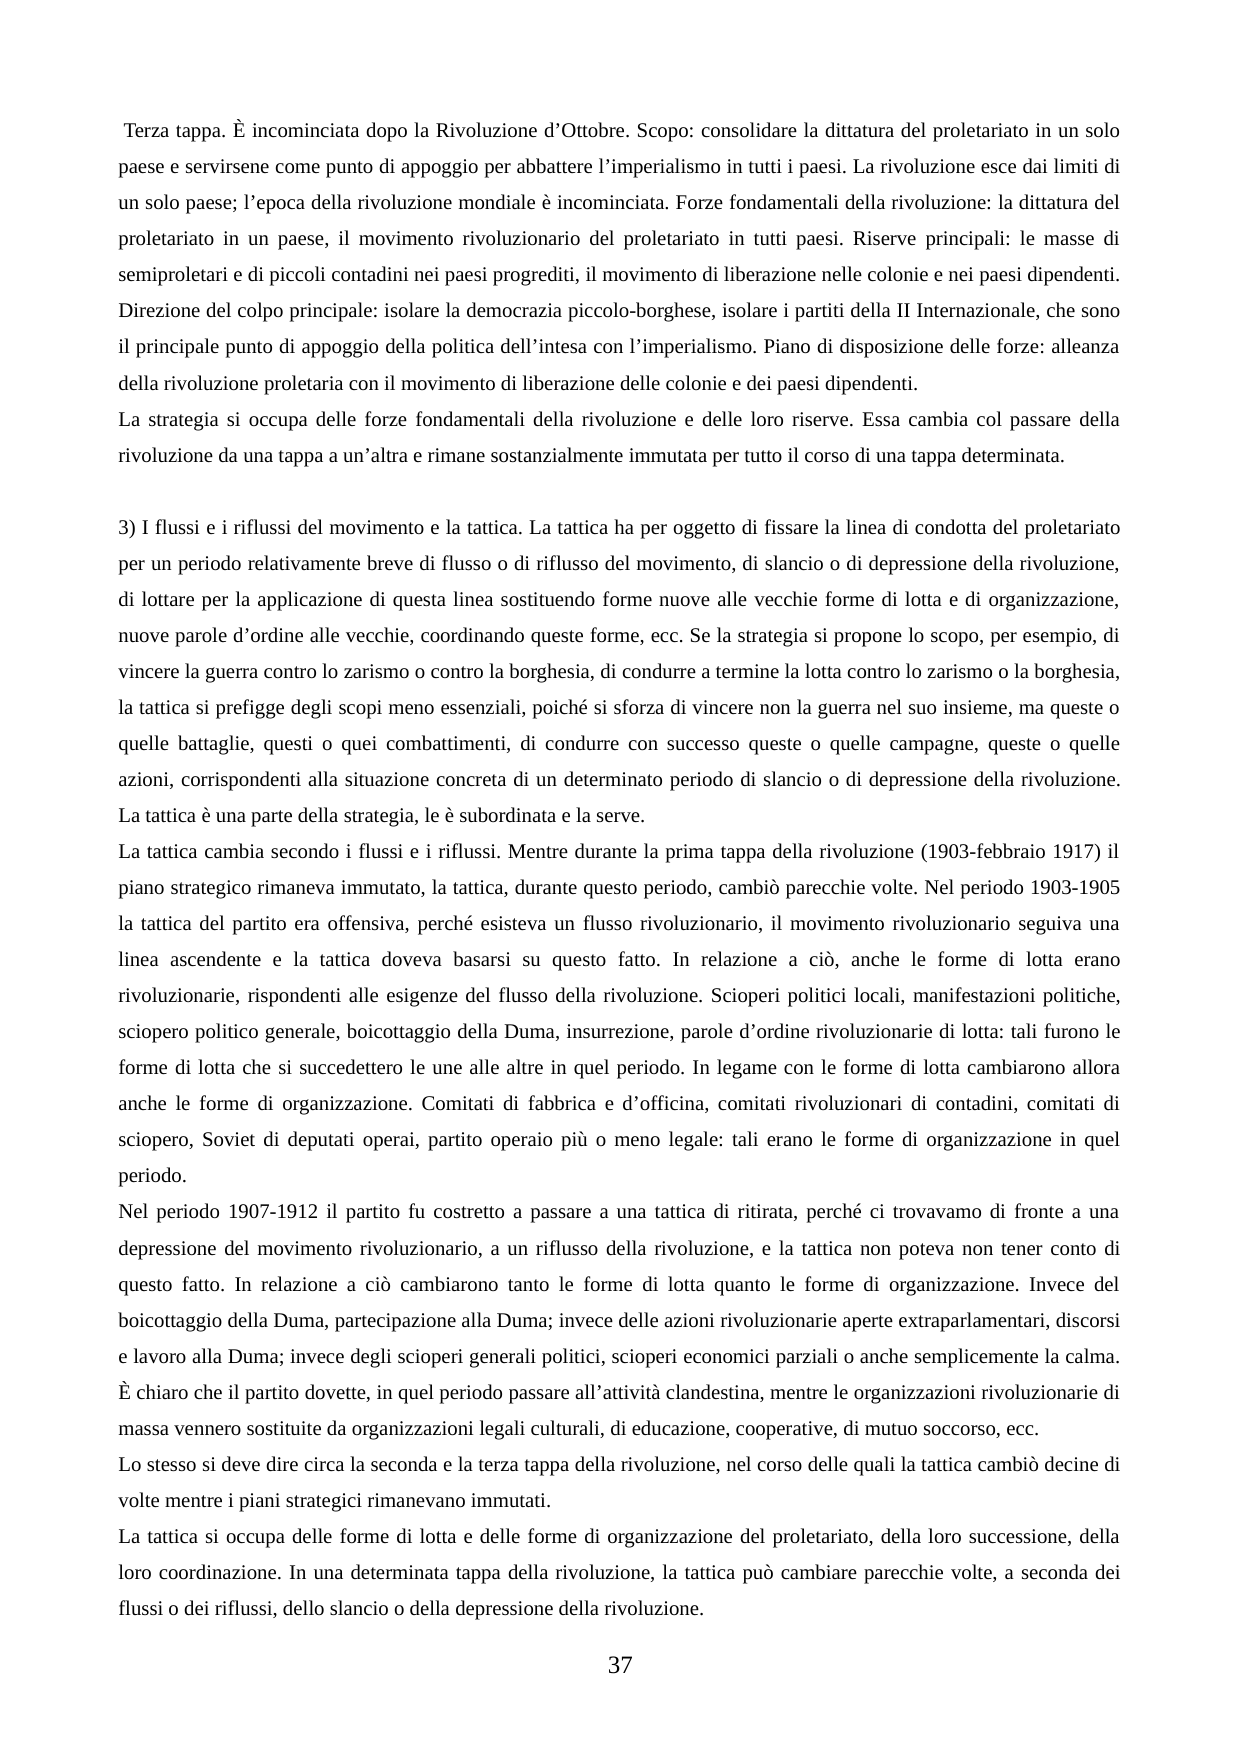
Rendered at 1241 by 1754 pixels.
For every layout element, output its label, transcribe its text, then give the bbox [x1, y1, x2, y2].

text La strategia si occupa delle forze fondamentali della rivoluzione e delle loro riserve. Essa cambia col passare della rivoluzione da una tappa a un’altra e rimane sostanzialmente immutata per tutto il corso di una tappa determinata. [118, 406, 1122, 467]
text Nel periodo 1907-1912 il partito fu costretto a passare a una tattica di ritirata, perché ci trovavamo di fronte a una depressione del movimento rivoluzionario, a un riflusso della rivoluzione, e la tattica non poteva non tener conto di questo fatto. In relazione a ciò cambiarono tanto le forme di lotta quanto le forme di organizzazione. Invece del boicottaggio della Duma, partecipazione alla Duma; invece delle azioni rivoluzionarie aperte extraparlamentari, discorsi e lavoro alla Duma; invece degli scioperi generali politici, scioperi economici parziali o anche semplicemente la calma. È chiaro che il partito dovette, in quel periodo passare all’attività clandestina, mentre le organizzazioni rivoluzionarie di massa vennero sostituite da organizzazioni legali culturali, di educazione, cooperative, di mutuo soccorso, ecc. [118, 1199, 1122, 1440]
text Terza tappa. È incominciata dopo la Rivoluzione d’Ottobre. Scopo: consolidare la dittatura del proletariato in un solo paese e servirsene come punto di appoggio per abbattere l’imperialismo in tutti i paesi. La rivoluzione esce dai limiti di un solo paese; l’epoca della rivoluzione mondiale è incominciata. Forze fondamentali della rivoluzione: la dittatura del proletariato in un paese, il movimento rivoluzionario del proletariato in tutti paesi. Riserve principali: le masse di semiproletari e di piccoli contadini nei paesi progrediti, il movimento di liberazione nelle colonie e nei paesi dipendenti. Direzione del colpo principale: isolare la democrazia piccolo-borghese, isolare i partiti della II Internazionale, che sono il principale punto di appoggio della politica dell’intesa con l’imperialismo. Piano di disposizione delle forze: alleanza della rivoluzione proletaria con il movimento di liberazione delle colonie e dei paesi dipendenti. [118, 118, 1122, 394]
text La tattica cambia secondo i flussi e i riflussi. Mentre durante la prima tappa della rivoluzione (1903-febbraio 1917) il piano strategico rimaneva immutato, la tattica, durante questo periodo, cambiò parecchie volte. Nel periodo 1903-1905 la tattica del partito era offensiva, perché esisteva un flusso rivoluzionario, il movimento rivoluzionario seguiva una linea ascendente e la tattica doveva basarsi su questo fatto. In relazione a ciò, anche le forme di lotta erano rivoluzionarie, rispondenti alle esigenze del flusso della rivoluzione. Scioperi politici locali, manifestazioni politiche, sciopero politico generale, boicottaggio della Duma, insurrezione, parole d’ordine rivoluzionarie di lotta: tali furono le forme di lotta che si succedettero le une alle altre in quel periodo. In legame con le forme di lotta cambiarono allora anche le forme di organizzazione. Comitati di fabbrica e d’officina, comitati rivoluzionari di contadini, comitati di sciopero, Soviet di deputati operai, partito operaio più o meno legale: tali erano le forme di organizzazione in quel periodo. [118, 839, 1122, 1187]
text Lo stesso si deve dire circa la seconda e la terza tappa della rivoluzione, nel corso delle quali la tattica cambiò decine di volte mentre i piani strategici rimanevano immutati. [118, 1452, 1122, 1512]
text 3) I flussi e i riflussi del movimento e la tattica. La tattica ha per oggetto di fissare la linea di condotta del proletariato per un periodo relativamente breve di flusso o di riflusso del movimento, di slancio o di depressione della rivoluzione, di lottare per la applicazione di questa linea sostituendo forme nuove alle vecchie forme di lotta e di organizzazione, nuove parole d’ordine alle vecchie, coordinando queste forme, ecc. Se la strategia si propone lo scopo, per esempio, di vincere la guerra contro lo zarismo o contro la borghesia, di condurre a termine la lotta contro lo zarismo o la borghesia, la tattica si prefigge degli scopi meno essenziali, poiché si sforza di vincere non la guerra nel suo insieme, ma queste o quelle battaglie, questi o quei combattimenti, di condurre con successo queste o quelle campagne, queste o quelle azioni, corrispondenti alla situazione concreta di un determinato periodo di slancio o di depressione della rivoluzione. La tattica è una parte della strategia, le è subordinata e la serve. [118, 514, 1122, 827]
text La tattica si occupa delle forme di lotta e delle forme di organizzazione del proletariato, della loro successione, della loro coordinazione. In una determinata tappa della rivoluzione, la tattica può cambiare parecchie volte, a seconda dei flussi o dei riflussi, dello slancio o della depressione della rivoluzione. [118, 1524, 1122, 1620]
